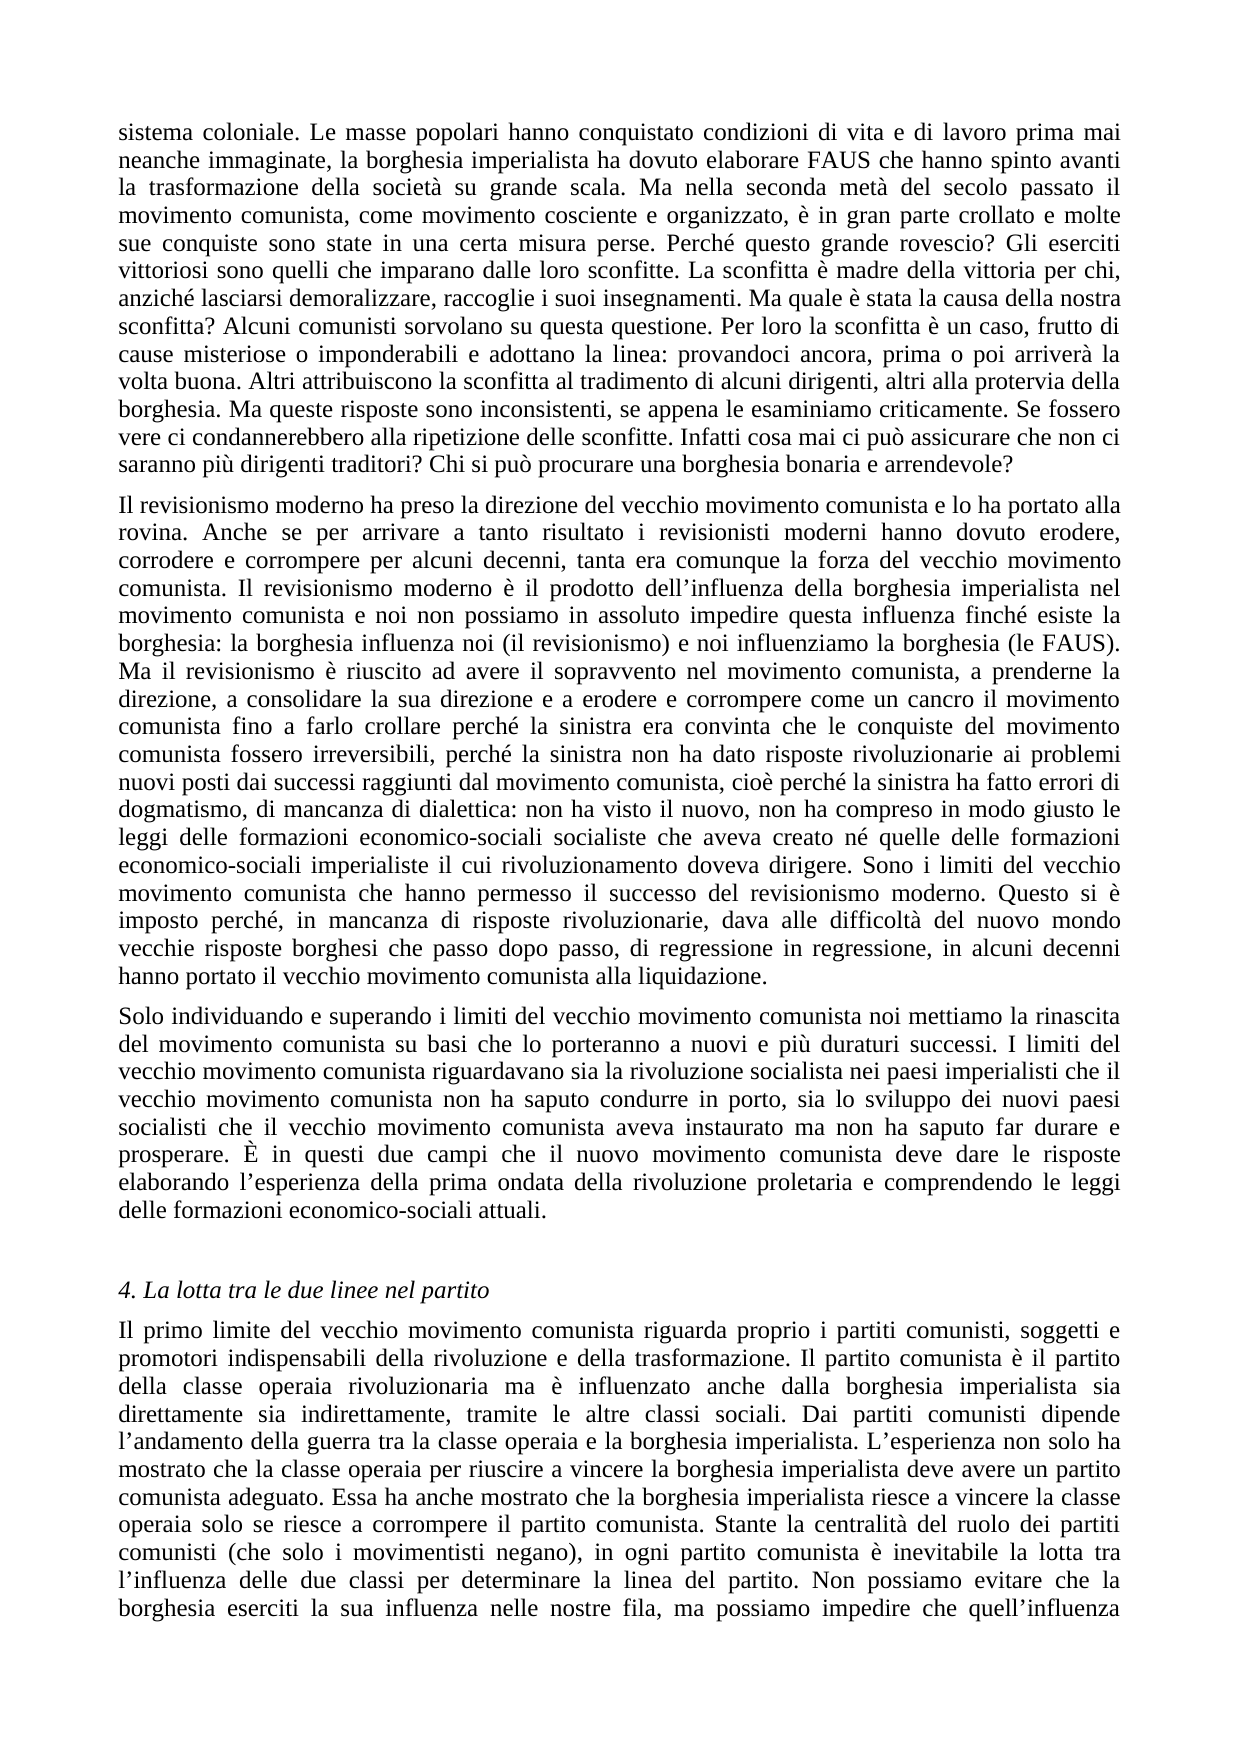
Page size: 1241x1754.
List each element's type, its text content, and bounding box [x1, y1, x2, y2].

text Il primo limite del vecchio movimento comunista riguarda proprio i partiti comunisti, soggetti e promotori indispensabili della rivoluzione e della trasformazione. Il partito comunista è il partito della classe operaia rivoluzionaria ma è influenzato anche dalla borghesia imperialista sia direttamente sia indirettamente, tramite le altre classi sociali. Dai partiti comunisti dipende l’andamento della guerra tra la classe operaia e la borghesia imperialista. L’esperienza non solo ha mostrato che la classe operaia per riuscire a vincere la borghesia imperialista deve avere un partito comunista adeguato. Essa ha anche mostrato che la borghesia imperialista riesce a vincere la classe operaia solo se riesce a corrompere il partito comunista. Stante la centralità del ruolo dei partiti comunisti (che solo i movimentisti negano), in ogni partito comunista è inevitabile la lotta tra l’influenza delle due classi per determinare la linea del partito. Non possiamo evitare che la borghesia eserciti la sua influenza nelle nostre fila, ma possiamo impedire che quell’influenza [118, 1317, 1122, 1621]
text Solo individuando e superando i limiti del vecchio movimento comunista noi mettiamo la rinascita del movimento comunista su basi che lo porteranno a nuovi e più duraturi successi. I limiti del vecchio movimento comunista riguardavano sia la rivoluzione socialista nei paesi imperialisti che il vecchio movimento comunista non ha saputo condurre in porto, sia lo sviluppo dei nuovi paesi socialisti che il vecchio movimento comunista aveva instaurato ma non ha saputo far durare e prosperare. È in questi due campi che il nuovo movimento comunista deve dare le risposte elaborando l’esperienza della prima ondata della rivoluzione proletaria e comprendendo le leggi delle formazioni economico-sociali attuali. [118, 1002, 1122, 1224]
text Il revisionismo moderno ha preso la direzione del vecchio movimento comunista e lo ha portato alla rovina. Anche se per arrivare a tanto risultato i revisionisti moderni hanno dovuto erodere, corrodere e corrompere per alcuni decenni, tanta era comunque la forza del vecchio movimento comunista. Il revisionismo moderno è il prodotto dell’influenza della borghesia imperialista nel movimento comunista e noi non possiamo in assoluto impedire questa influenza finché esiste la borghesia: la borghesia influenza noi (il revisionismo) e noi influenziamo la borghesia (le FAUS). Ma il revisionismo è riuscito ad avere il sopravvento nel movimento comunista, a prenderne la direzione, a consolidare la sua direzione e a erodere e corrompere come un cancro il movimento comunista fino a farlo crollare perché la sinistra era convinta che le conquiste del movimento comunista fossero irreversibili, perché la sinistra non ha dato risposte rivoluzionarie ai problemi nuovi posti dai successi raggiunti dal movimento comunista, cioè perché la sinistra ha fatto errori di dogmatismo, di mancanza di dialettica: non ha visto il nuovo, non ha compreso in modo giusto le leggi delle formazioni economico-sociali socialiste che aveva creato né quelle delle formazioni economico-sociali imperialiste il cui rivoluzionamento doveva dirigere. Sono i limiti del vecchio movimento comunista che hanno permesso il successo del revisionismo moderno. Questo si è imposto perché, in mancanza di risposte rivoluzionarie, dava alle difficoltà del nuovo mondo vecchie risposte borghesi che passo dopo passo, di regressione in regressione, in alcuni decenni hanno portato il vecchio movimento comunista alla liquidazione. [118, 491, 1122, 989]
text 4. La lotta tra le due linee nel partito [118, 1276, 1122, 1304]
text sistema coloniale. Le masse popolari hanno conquistato condizioni di vita e di lavoro prima mai neanche immaginate, la borghesia imperialista ha dovuto elaborare FAUS che hanno spinto avanti la trasformazione della società su grande scala. Ma nella seconda metà del secolo passato il movimento comunista, come movimento cosciente e organizzato, è in gran parte crollato e molte sue conquiste sono state in una certa misura perse. Perché questo grande rovescio? Gli eserciti vittoriosi sono quelli che imparano dalle loro sconfitte. La sconfitta è madre della vittoria per chi, anziché lasciarsi demoralizzare, raccoglie i suoi insegnamenti. Ma quale è stata la causa della nostra sconfitta? Alcuni comunisti sorvolano su questa questione. Per loro la sconfitta è un caso, frutto di cause misteriose o imponderabili e adottano la linea: provandoci ancora, prima o poi arriverà la volta buona. Altri attribuiscono la sconfitta al tradimento di alcuni dirigenti, altri alla protervia della borghesia. Ma queste risposte sono inconsistenti, se appena le esaminiamo criticamente. Se fossero vere ci condannerebbero alla ripetizione delle sconfitte. Infatti cosa mai ci può assicurare che non ci saranno più dirigenti traditori? Chi si può procurare una borghesia bonaria e arrendevole? [118, 118, 1122, 478]
